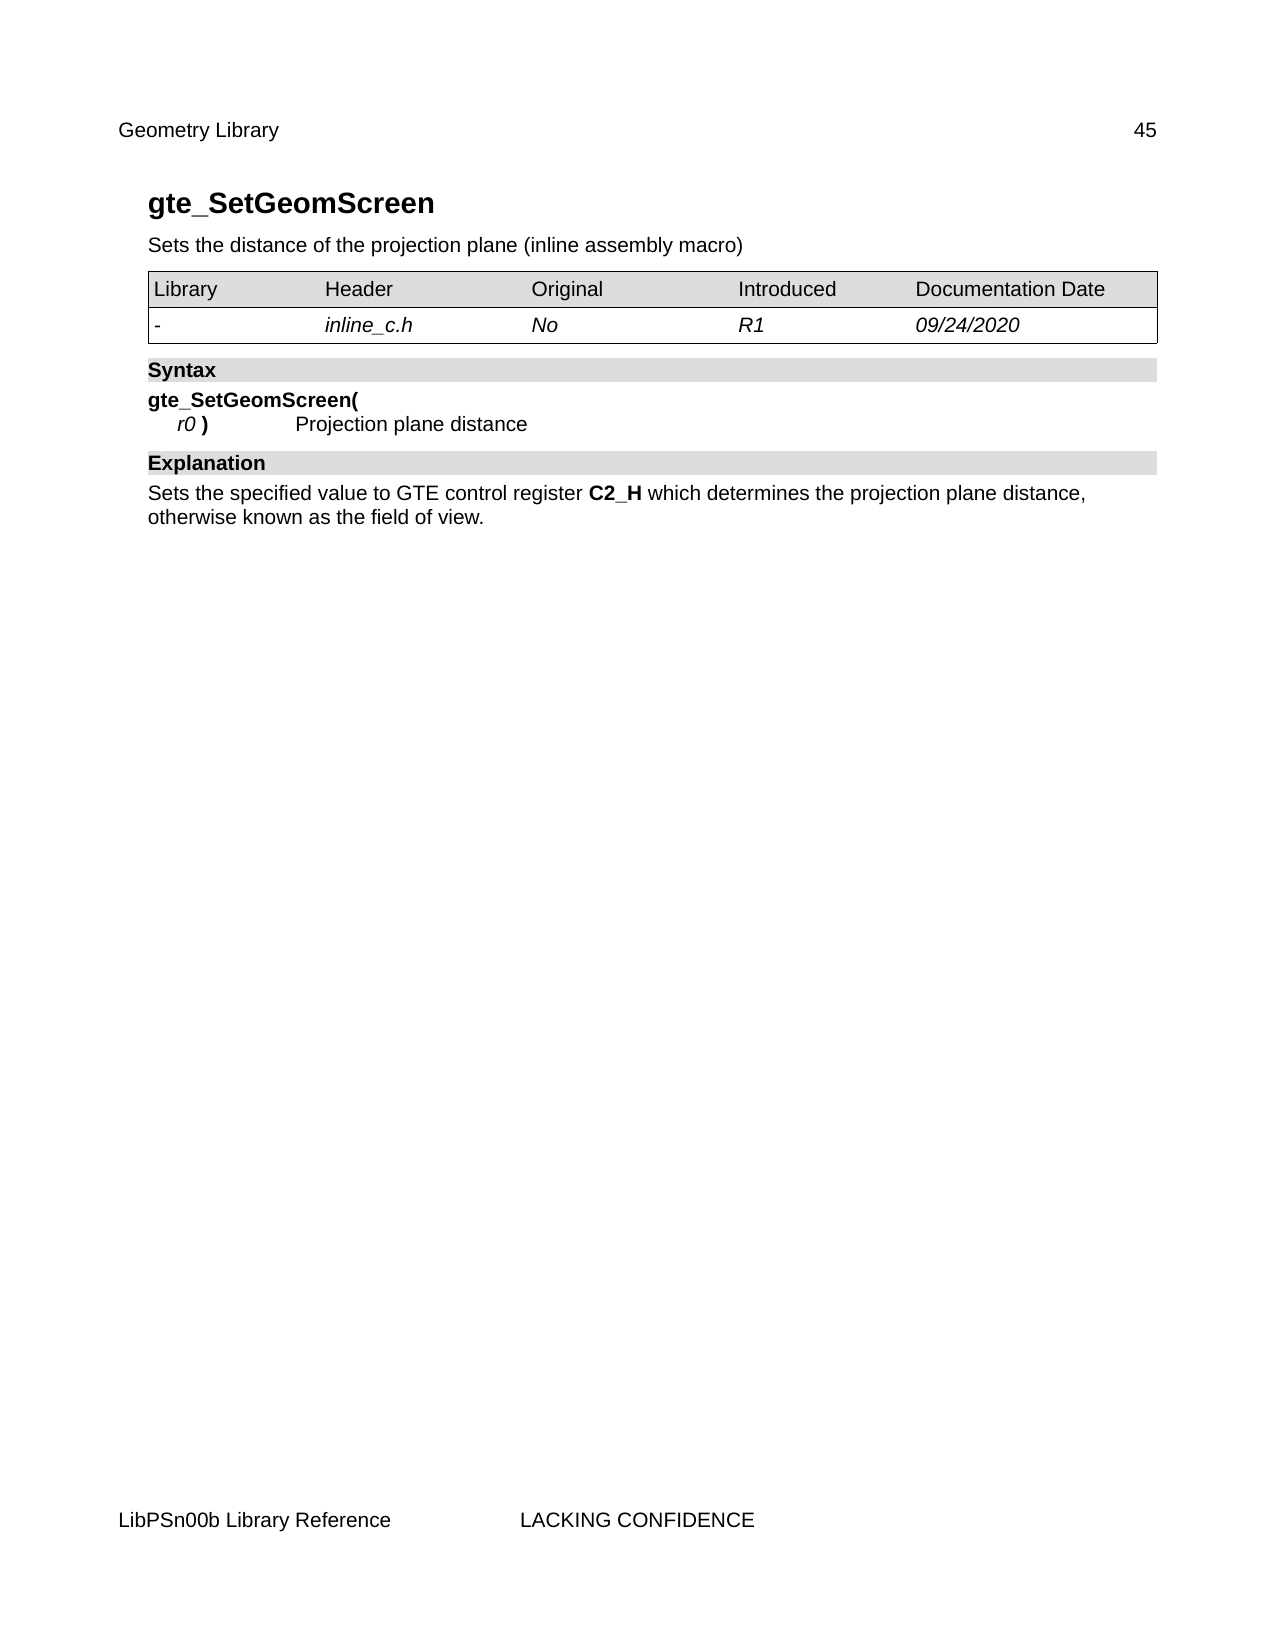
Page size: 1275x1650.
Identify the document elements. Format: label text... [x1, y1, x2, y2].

text gte_SetGeomScreen( [148, 388, 1157, 412]
text Library Header Original Introduced Documentation Date [149, 272, 1157, 307]
subtitle gte_SetGeomScreen [148, 186, 1157, 220]
text r0 ) Projection plane distance [148, 412, 1157, 436]
text Sets the distance of the projection plane (inline assembly macro) [148, 232, 1157, 256]
subtitle Syntax [148, 358, 1157, 382]
text Sets the specified value to GTE control register C2_H which determines the projection plane distance, otherwise known as the field of view. [148, 481, 1157, 528]
text - inline_c.h No R1 09/24/2020 [149, 308, 1157, 343]
subtitle Explanation [148, 451, 1157, 475]
